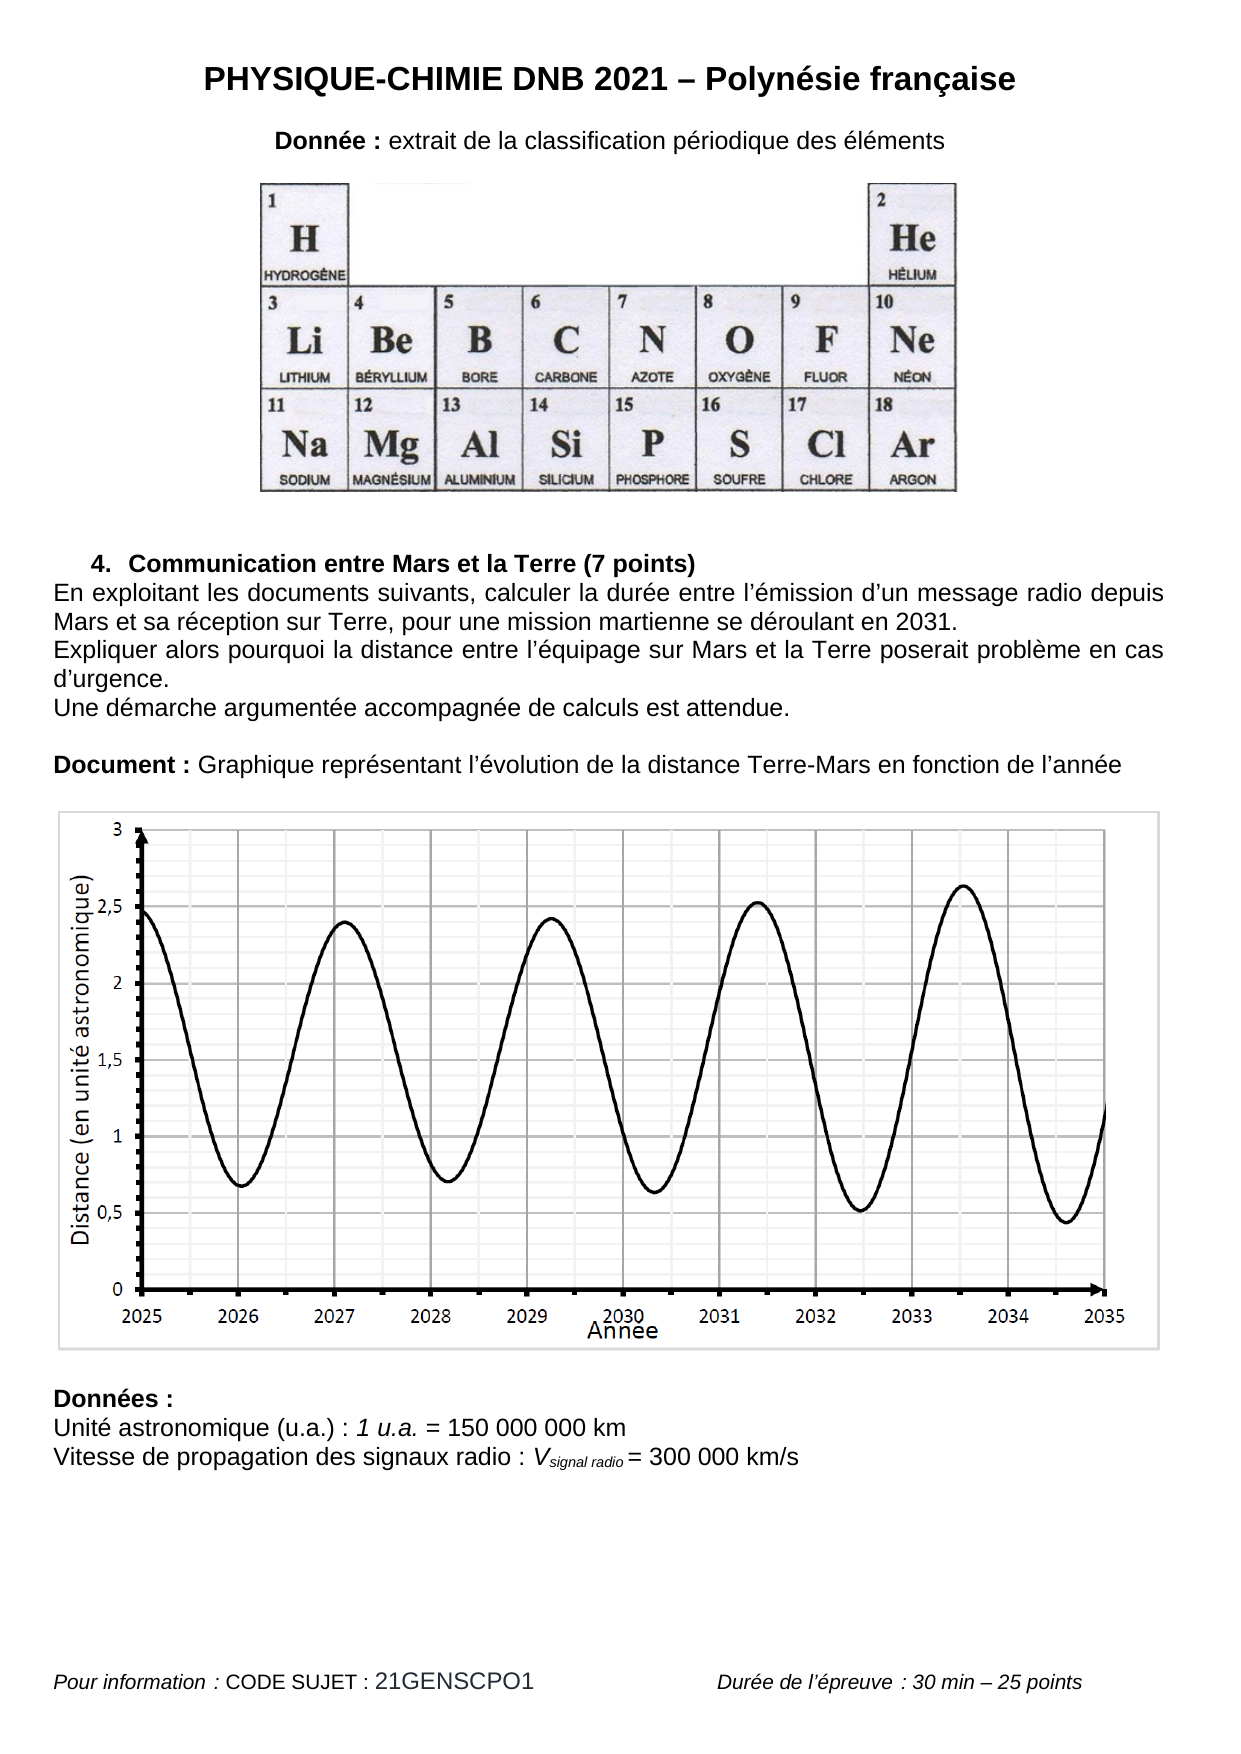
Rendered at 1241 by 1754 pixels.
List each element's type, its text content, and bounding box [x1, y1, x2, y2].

text Données : [53, 1384, 1167, 1413]
text Vitesse de propagation des signaux radio : Vsignal radio = 300 000 km/s [53, 1441, 1167, 1470]
picture [260, 183, 960, 492]
text Unité astronomique (u.a.) : 1 u.a. = 150 000 000 km [53, 1413, 1167, 1441]
picture [53, 807, 1167, 1356]
text Document : Graphique représentant l’évolution de la distance Terre-Mars en fonction de l’année [53, 750, 1167, 779]
text En exploitant les documents suivants, calculer la durée entre l’émission d’un message radio depuis Mars et sa réception sur Terre, pour une mission martienne se déroulant en 2031. [53, 578, 1167, 635]
text Donnée : extrait de la classification périodique des éléments [53, 126, 1167, 155]
text Une démarche argumentée accompagnée de calculs est attendue. [53, 693, 1167, 722]
list Communication entre Mars et la Terre (7 points) [91, 549, 1167, 578]
text Expliquer alors pourquoi la distance entre l’équipage sur Mars et la Terre poserait problème en cas d’urgence. [53, 635, 1167, 693]
